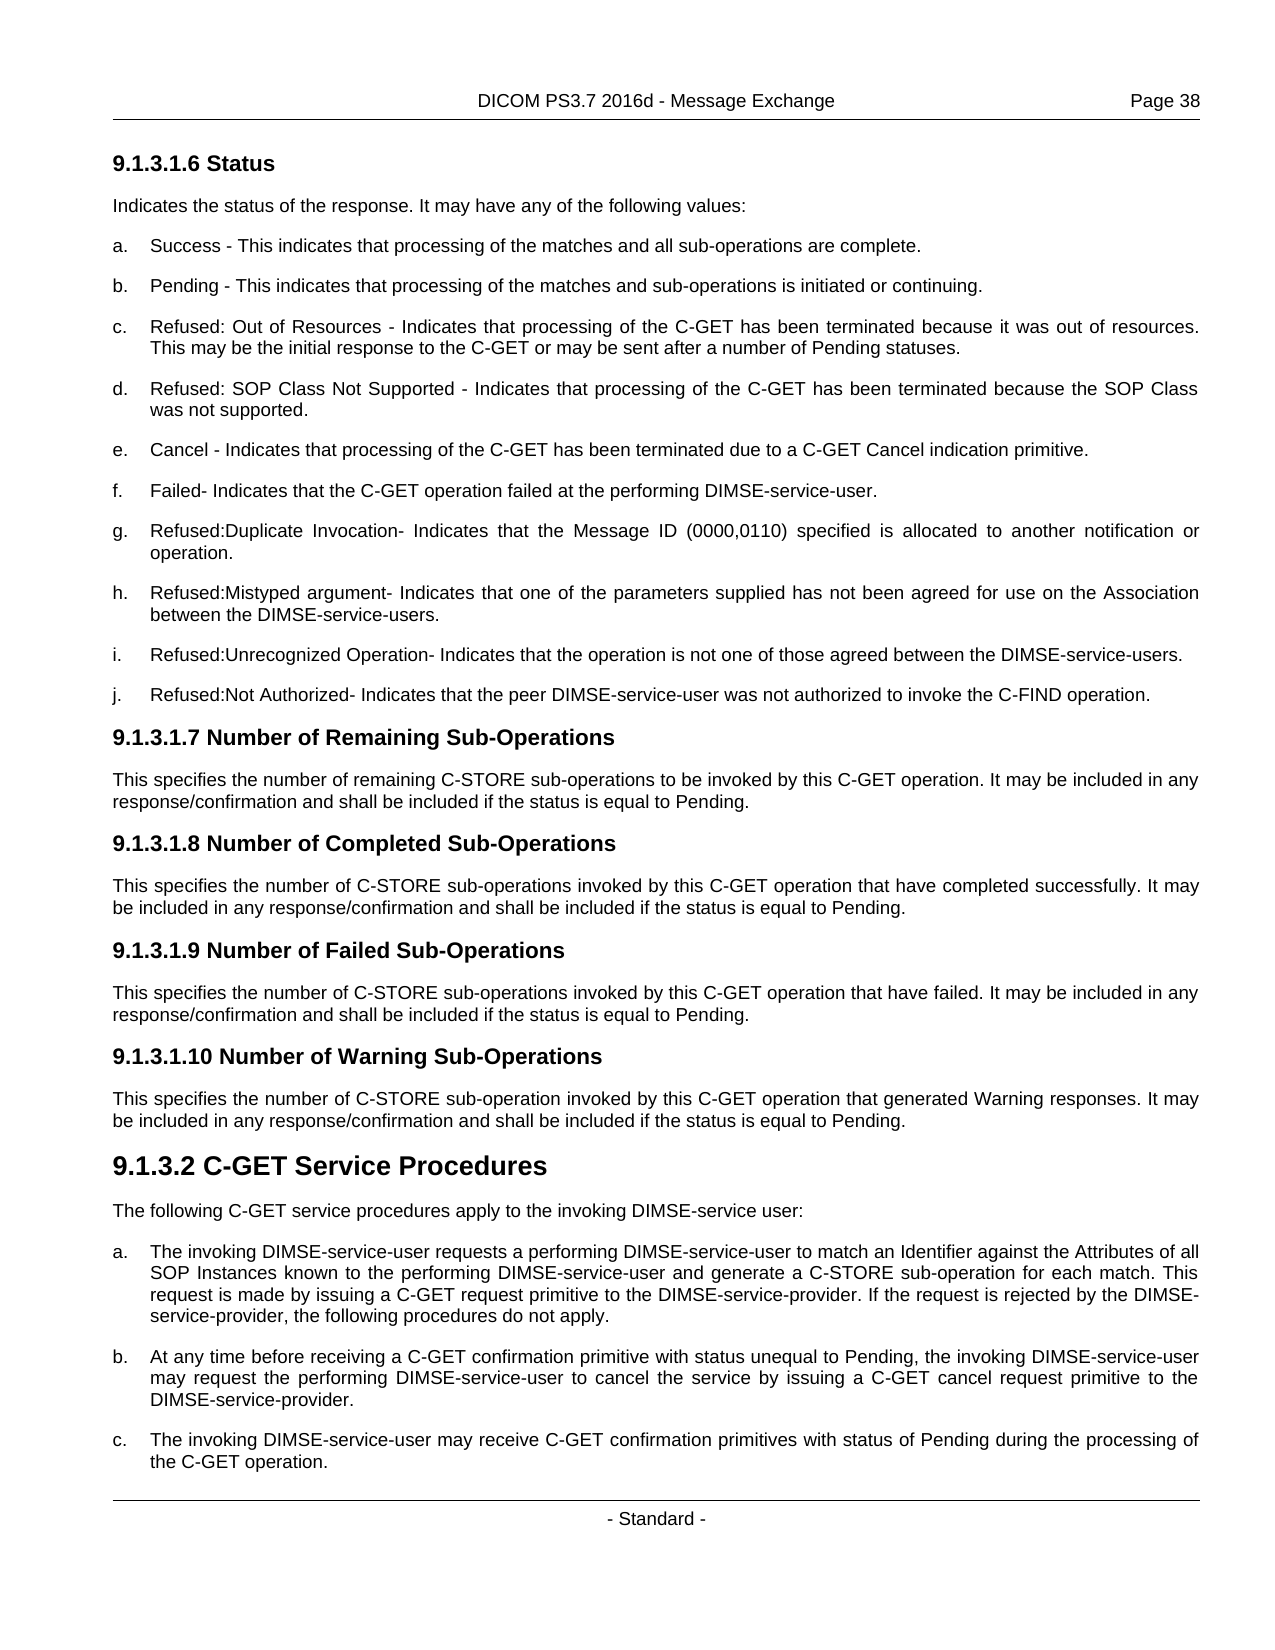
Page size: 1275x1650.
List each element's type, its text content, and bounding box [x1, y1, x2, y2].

list The invoking DIMSE-service-user requests a performing DIMSE-service-user to match an Identifier against the Attributes of all SOP Instances known to the performing DIMSE-service-user and generate a C-STORE sub-operation for each match. This request is made by issuing a C-GET request primitive to the DIMSE-service-provider. If the request is rejected by the DIMSE-service-provider, the following procedures do not apply. [112, 1240, 1200, 1327]
text This specifies the number of C-STORE sub-operations invoked by this C-GET operation that have completed successfully. It may be included in any response/confirmation and shall be included if the status is equal to Pending. [112, 875, 1200, 918]
text 9.1.3.1.9 Number of Failed Sub-Operations [112, 937, 1200, 963]
list Cancel - Indicates that processing of the C-GET has been terminated due to a C-GET Cancel indication primitive. [112, 439, 1200, 461]
text 9.1.3.1.7 Number of Remaining Sub-Operations [112, 724, 1200, 750]
text Indicates the status of the response. It may have any of the following values: [112, 194, 1200, 216]
text 9.1.3.2 C-GET Service Procedures [112, 1150, 1200, 1181]
text 9.1.3.1.8 Number of Completed Sub-Operations [112, 831, 1200, 857]
list Refused:Unrecognized Operation- Indicates that the operation is not one of those agreed between the DIMSE-service-users. [112, 644, 1200, 665]
list Refused:Duplicate Invocation- Indicates that the Message ID (0000,0110) specified is allocated to another notification or operation. [112, 520, 1200, 563]
list The invoking DIMSE-service-user may receive C-GET confirmation primitives with status of Pending during the processing of the C-GET operation. [112, 1429, 1200, 1472]
text The following C-GET service procedures apply to the invoking DIMSE-service user: [112, 1200, 1200, 1222]
text This specifies the number of C-STORE sub-operation invoked by this C-GET operation that generated Warning responses. It may be included in any response/confirmation and shall be included if the status is equal to Pending. [112, 1088, 1200, 1131]
list Refused:Mistyped argument- Indicates that one of the parameters supplied has not been agreed for use on the Association between the DIMSE-service-users. [112, 582, 1200, 625]
text 9.1.3.1.6 Status [112, 150, 1200, 176]
list Refused: SOP Class Not Supported - Indicates that processing of the C-GET has been terminated because the SOP Class was not supported. [112, 377, 1200, 421]
text 9.1.3.1.10 Number of Warning Sub-Operations [112, 1044, 1200, 1069]
list Refused:Not Authorized- Indicates that the peer DIMSE-service-user was not authorized to invoke the C-FIND operation. [112, 684, 1200, 706]
text This specifies the number of C-STORE sub-operations invoked by this C-GET operation that have failed. It may be included in any response/confirmation and shall be included if the status is equal to Pending. [112, 982, 1200, 1025]
list Refused: Out of Resources - Indicates that processing of the C-GET has been terminated because it was out of resources. This may be the initial response to the C-GET or may be sent after a number of Pending statuses. [112, 316, 1200, 359]
list Failed- Indicates that the C‑GET operation failed at the performing DIMSE-service-user. [112, 479, 1200, 501]
text This specifies the number of remaining C-STORE sub-operations to be invoked by this C-GET operation. It may be included in any response/confirmation and shall be included if the status is equal to Pending. [112, 769, 1200, 812]
list At any time before receiving a C-GET confirmation primitive with status unequal to Pending, the invoking DIMSE-service-user may request the performing DIMSE-service-user to cancel the service by issuing a C-GET cancel request primitive to the DIMSE-service-provider. [112, 1345, 1200, 1410]
list Success - This indicates that processing of the matches and all sub-operations are complete. [112, 235, 1200, 256]
list Pending - This indicates that processing of the matches and sub-operations is initiated or continuing. [112, 275, 1200, 297]
